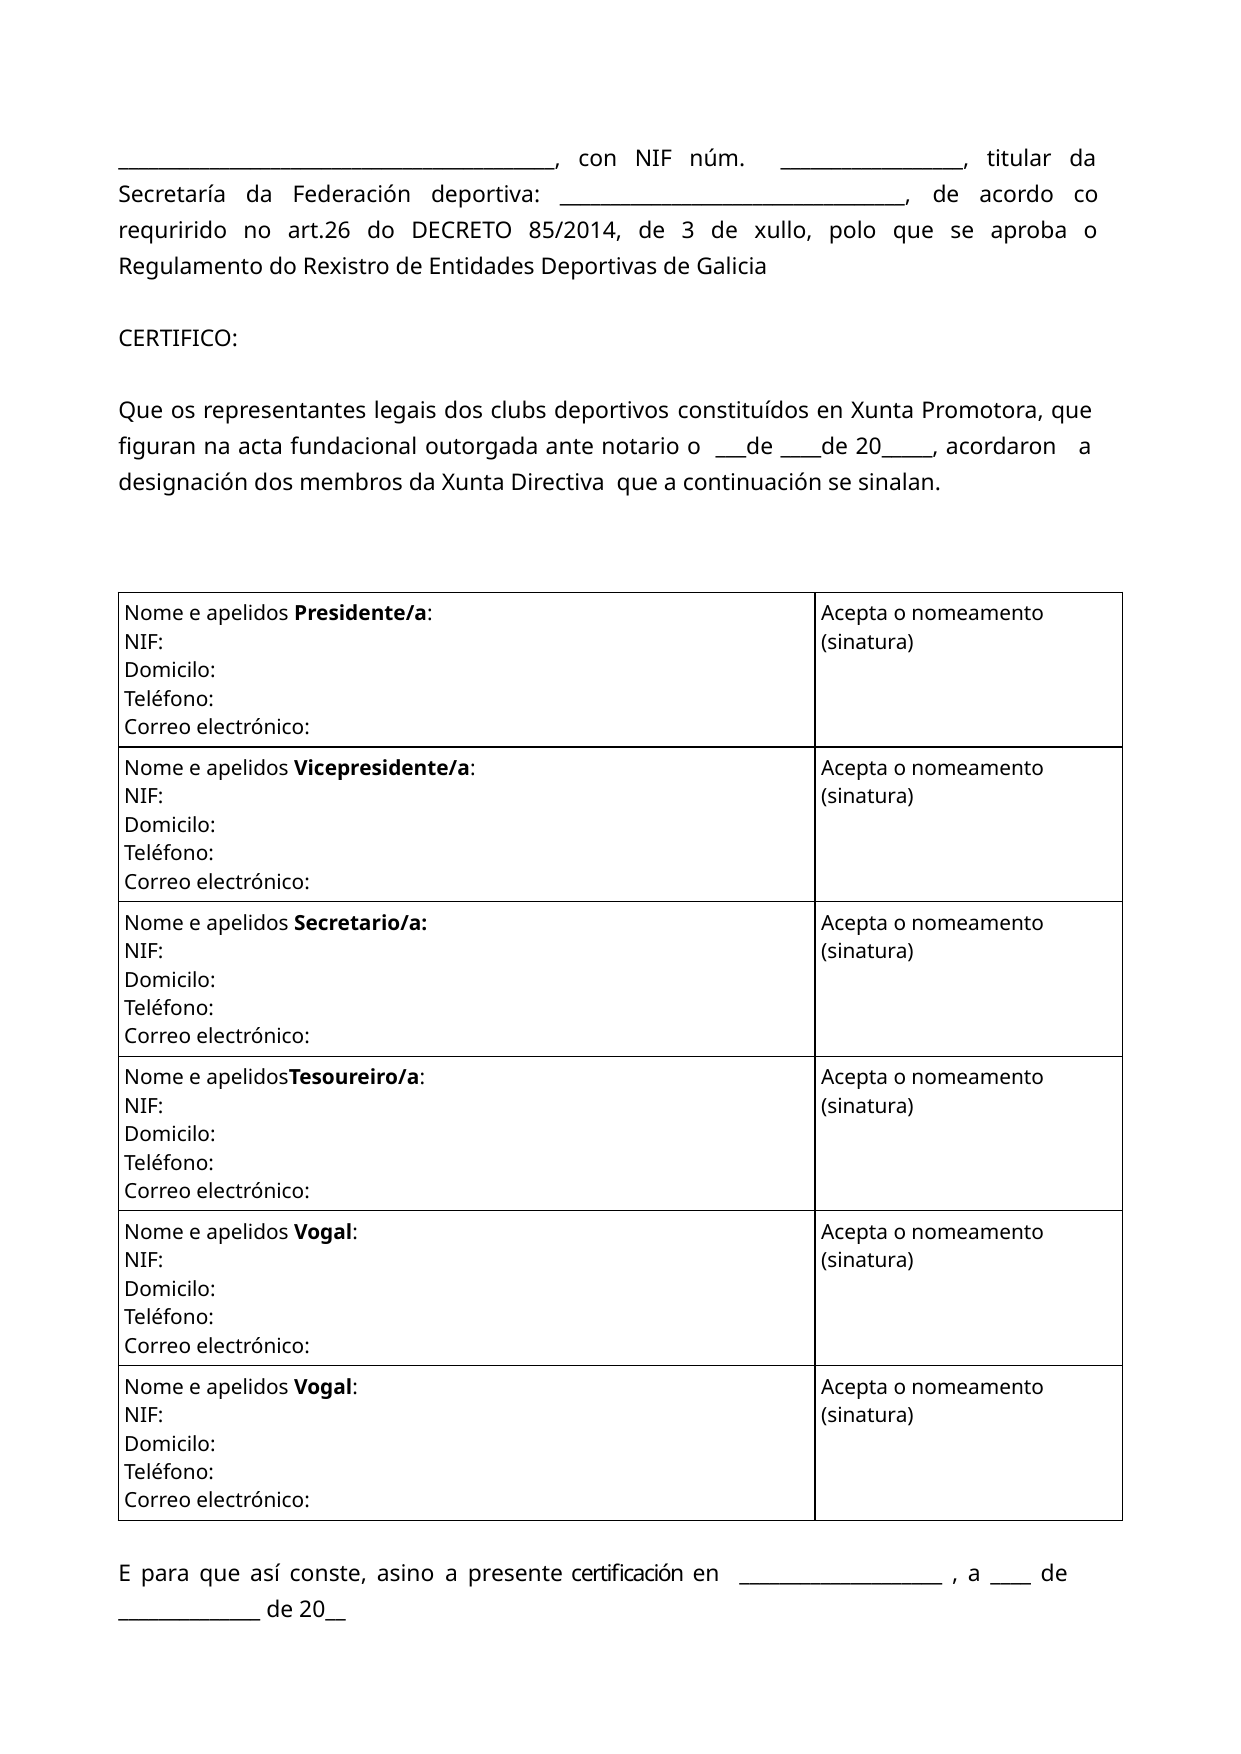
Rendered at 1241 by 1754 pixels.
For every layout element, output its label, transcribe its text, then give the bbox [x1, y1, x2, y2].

table_cell Nome e apelidosTesoureiro/a: NIF: Domicilo: Teléfono: Correo electrónico: [119, 1057, 814, 1210]
table_cell Nome e apelidos Vicepresidente/a: NIF: Domicilo: Teléfono: Correo electrónico: [119, 748, 814, 901]
text E para que así conste, asino a presente certificación en ____________________ , a ____ de ______________ de 20__ [118, 1557, 1069, 1624]
table_cell Acepta o nomeamento (sinatura) [816, 1366, 1122, 1520]
text ___________________________________________, con NIF núm. __________________, titular da Secretaría da Federación deportiva: __________________________________, de acordo co requrirido no art.26 do DECRETO 85/2014, de 3 de xullo, polo que se aproba o Regulamento do Rexistro de Entidades Deportivas de Galicia [118, 142, 1098, 281]
text Que os representantes legais dos clubs deportivos constituídos en Xunta Promotora, que figuran na acta fundacional outorgada ante notario o ___de ____de 20_____, acordaron a designación dos membros da Xunta Directiva que a continuación se sinalan. [118, 394, 1093, 497]
table_cell Acepta o nomeamento (sinatura) [816, 748, 1122, 901]
table_header Nome e apelidos Presidente/a: NIF: Domicilo: Teléfono: Correo electrónico: [119, 593, 814, 746]
table_cell Nome e apelidos Vogal: NIF: Domicilo: Teléfono: Correo electrónico: [119, 1366, 814, 1520]
table_cell Nome e apelidos Secretario/a: NIF: Domicilo: Teléfono: Correo electrónico: [119, 902, 814, 1056]
table_cell Nome e apelidos Vogal: NIF: Domicilo: Teléfono: Correo electrónico: [119, 1211, 814, 1365]
table_cell Acepta o nomeamento (sinatura) [816, 1211, 1122, 1365]
text CERTIFICO: [118, 322, 1122, 353]
table_cell Acepta o nomeamento (sinatura) [816, 902, 1122, 1056]
table_header Acepta o nomeamento (sinatura) [816, 593, 1122, 746]
table_cell Acepta o nomeamento (sinatura) [816, 1057, 1122, 1210]
